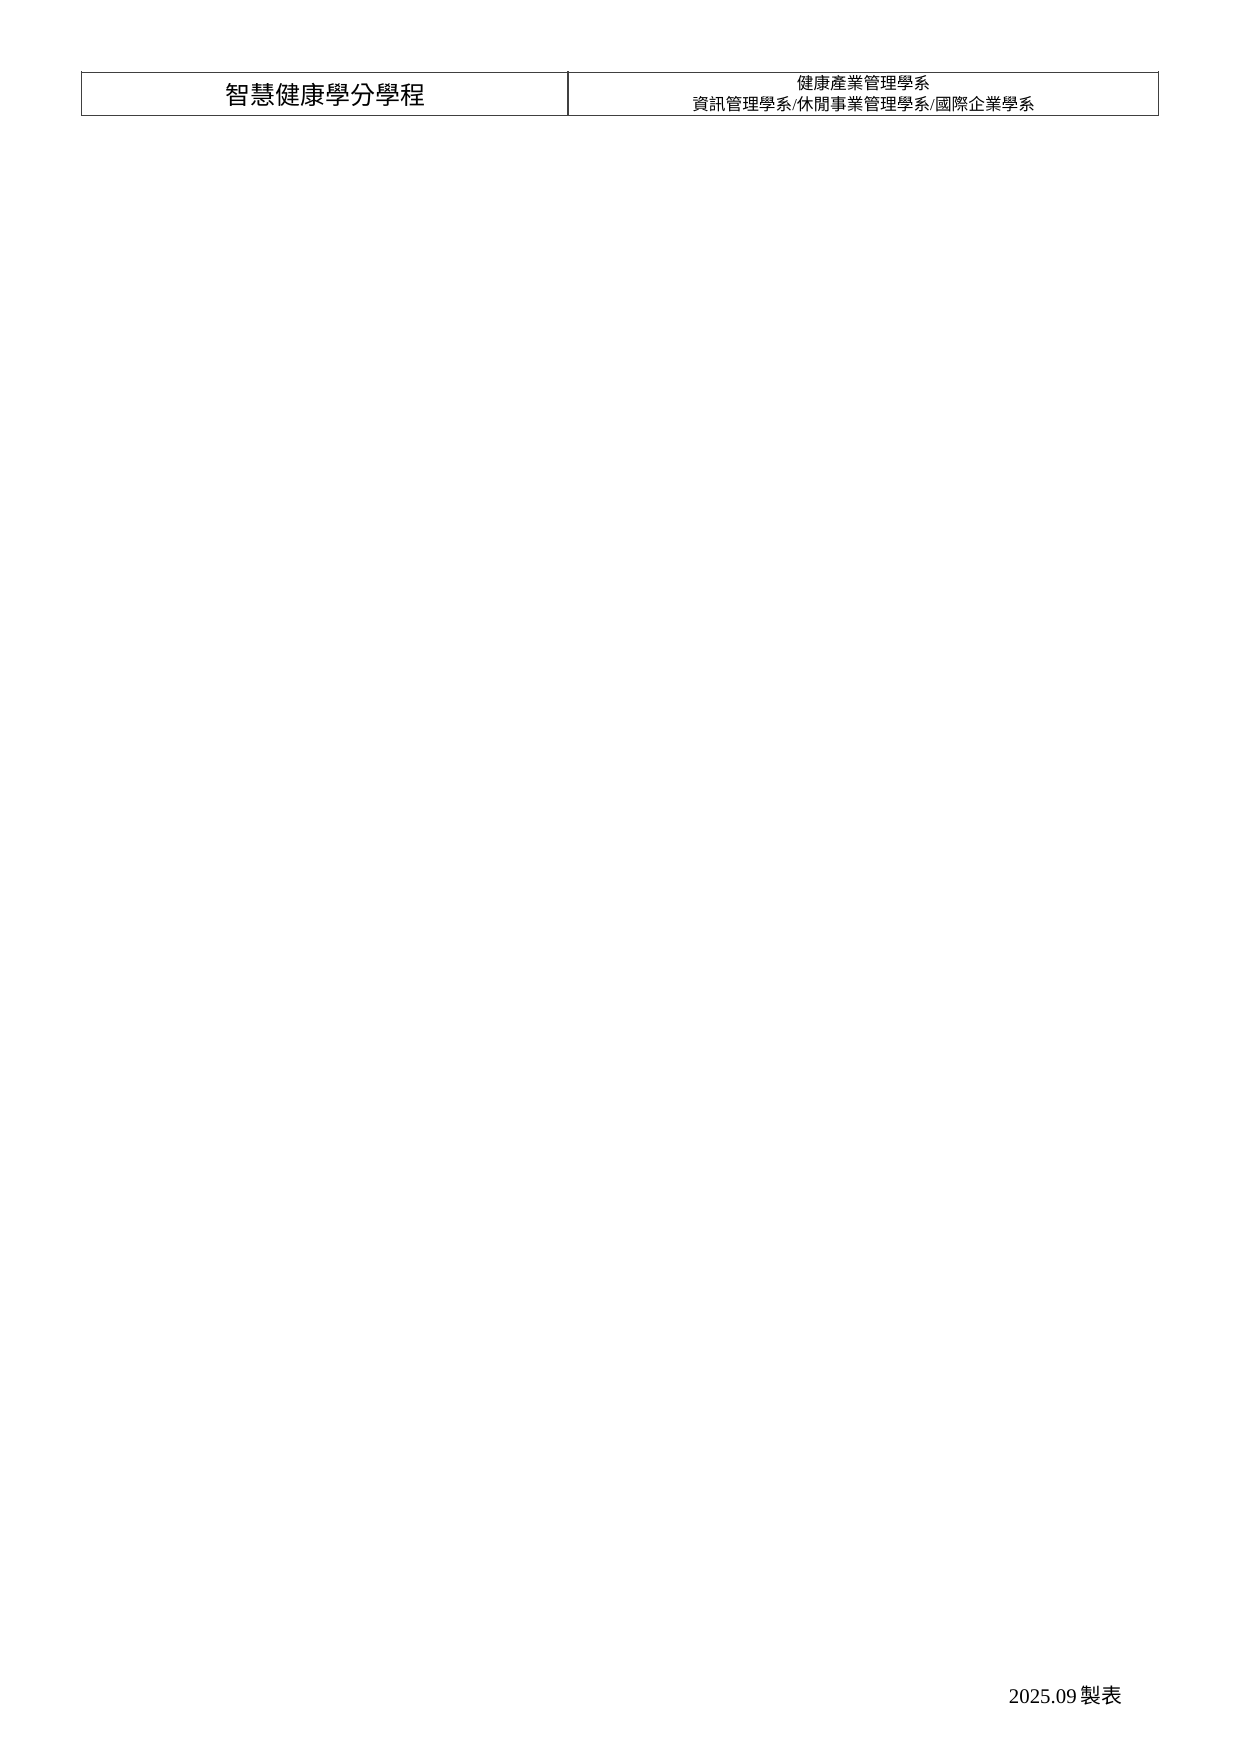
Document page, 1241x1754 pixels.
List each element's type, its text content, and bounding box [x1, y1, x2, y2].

table_cell 智慧健康學分學程 [82, 73, 567, 114]
table_cell 健康產業管理學系 資訊管理學系/休閒事業管理學系/國際企業學系 [569, 73, 1158, 114]
